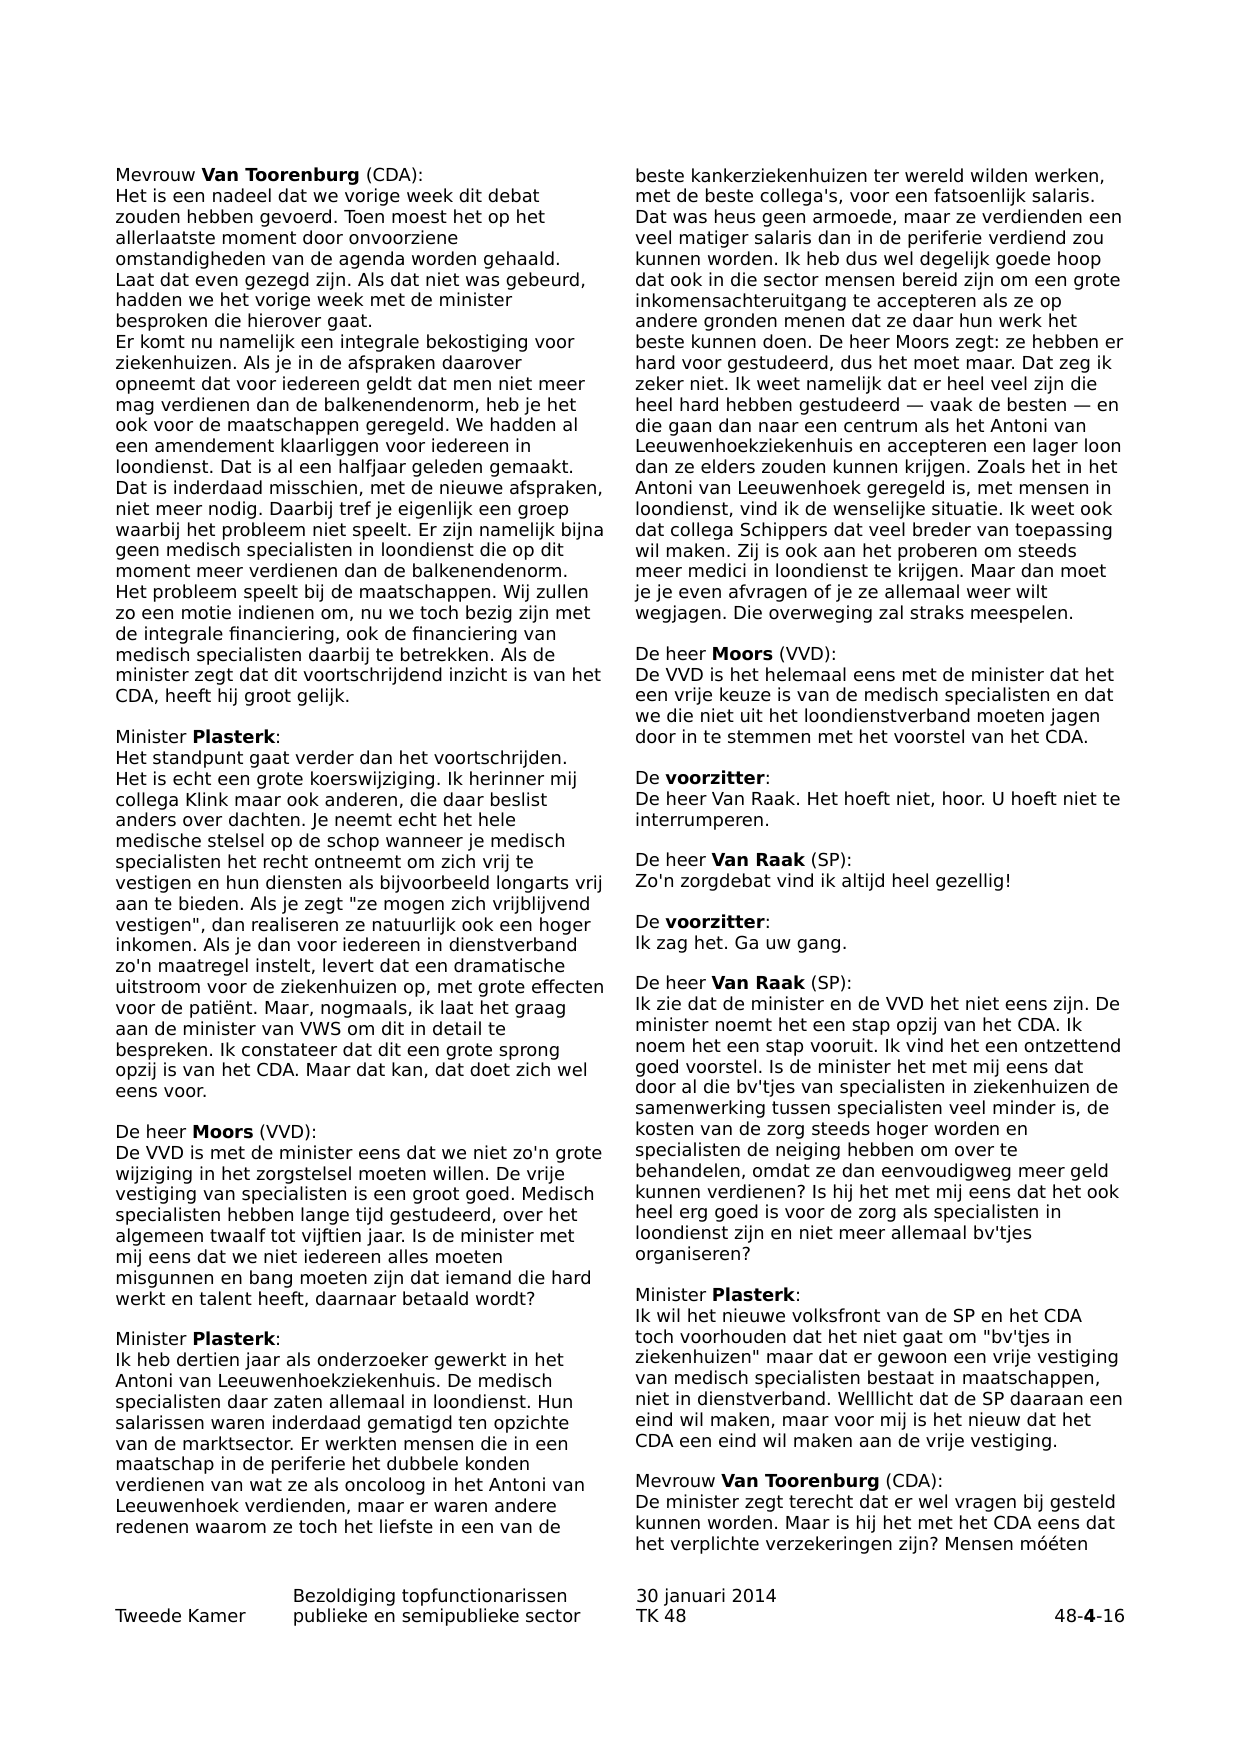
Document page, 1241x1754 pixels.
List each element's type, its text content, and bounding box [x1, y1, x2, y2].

text Ik heb dertien jaar als onderzoeker gewerkt in het Antoni van Leeuwenhoekziekenhuis. De medisch specialisten daar zaten allemaal in loondienst. Hun salarissen waren inderdaad gematigd ten opzichte van de marktsector. Er werkten mensen die in een maatschap in de periferie het dubbele konden verdienen van wat ze als oncoloog in het Antoni van Leeuwenhoek verdienden, maar er waren andere redenen waarom ze toch het liefste in een van de [115, 1350, 605, 1537]
text De heer Moors (VVD): [115, 1122, 605, 1142]
text Ik wil het nieuwe volksfront van de SP en het CDA toch voorhouden dat het niet gaat om "bv'tjes in ziekenhuizen" maar dat er gewoon een vrije vestiging van medisch specialisten bestaat in maatschappen, niet in dienstverband. Welllicht dat de SP daaraan een eind wil maken, maar voor mij is het nieuw dat het CDA een eind wil maken aan de vrije vestiging. [635, 1306, 1125, 1451]
text De voorzitter: [635, 768, 1125, 788]
text Mevrouw Van Toorenburg (CDA): [115, 165, 605, 186]
text De minister zegt terecht dat er wel vragen bij gesteld kunnen worden. Maar is hij het met het CDA eens dat het verplichte verzekeringen zijn? Mensen móéten [635, 1492, 1125, 1554]
text De heer Van Raak. Het hoeft niet, hoor. U hoeft niet te interrumperen. [635, 788, 1125, 830]
text Het is een nadeel dat we vorige week dit debat zouden hebben gevoerd. Toen moest het op het allerlaatste moment door onvoorziene omstandigheden van de agenda worden gehaald. Laat dat even gezegd zijn. Als dat niet was gebeurd, hadden we het vorige week met de minister besproken die hierover gaat. [115, 186, 605, 332]
text De voorzitter: [635, 912, 1125, 932]
text De VVD is met de minister eens dat we niet zo'n grote wijziging in het zorgstelsel moeten willen. De vrije vestiging van specialisten is een groot goed. Medisch specialisten hebben lange tijd gestudeerd, over het algemeen twaalf tot vijftien jaar. Is de minister met mij eens dat we niet iedereen alles moeten misgunnen en bang moeten zijn dat iemand die hard werkt en talent heeft, daarnaar betaald wordt? [115, 1142, 605, 1309]
text De VVD is het helemaal eens met de minister dat het een vrije keuze is van de medisch specialisten en dat we die niet uit het loondienstverband moeten jagen door in te stemmen met het voorstel van het CDA. [635, 664, 1125, 748]
text Het standpunt gaat verder dan het voortschrijden. Het is echt een grote koerswijziging. Ik herinner mij collega Klink maar ook anderen, die daar beslist anders over dachten. Je neemt echt het hele medische stelsel op de schop wanneer je medisch specialisten het recht ontneemt om zich vrij te vestigen en hun diensten als bijvoorbeeld longarts vrij aan te bieden. Als je zegt "ze mogen zich vrijblijvend vestigen", dan realiseren ze natuurlijk ook een hoger inkomen. Als je dan voor iedereen in dienstverband zo'n maatregel instelt, levert dat een dramatische uitstroom voor de ziekenhuizen op, met grote effecten voor de patiënt. Maar, nogmaals, ik laat het graag aan de minister van VWS om dit in detail te bespreken. Ik constateer dat dit een grote sprong opzij is van het CDA. Maar dat kan, dat doet zich wel eens voor. [115, 748, 605, 1102]
text beste kankerziekenhuizen ter wereld wilden werken, met de beste collega's, voor een fatsoenlijk salaris. Dat was heus geen armoede, maar ze verdienden een veel matiger salaris dan in de periferie verdiend zou kunnen worden. Ik heb dus wel degelijk goede hoop dat ook in die sector mensen bereid zijn om een grote inkomensachteruitgang te accepteren als ze op andere gronden menen dat ze daar hun werk het beste kunnen doen. De heer Moors zegt: ze hebben er hard voor gestudeerd, dus het moet maar. Dat zeg ik zeker niet. Ik weet namelijk dat er heel veel zijn die heel hard hebben gestudeerd — vaak de besten — en die gaan dan naar een centrum als het Antoni van Leeuwenhoekziekenhuis en accepteren een lager loon dan ze elders zouden kunnen krijgen. Zoals het in het Antoni van Leeuwenhoek geregeld is, met mensen in loondienst, vind ik de wenselijke situatie. Ik weet ook dat collega Schippers dat veel breder van toepassing wil maken. Zij is ook aan het proberen om steeds meer medici in loondienst te krijgen. Maar dan moet je je even afvragen of je ze allemaal weer wilt wegjagen. Die overweging zal straks meespelen. [635, 165, 1125, 624]
text Er komt nu namelijk een integrale bekostiging voor ziekenhuizen. Als je in de afspraken daarover opneemt dat voor iedereen geldt dat men niet meer mag verdienen dan de balkenendenorm, heb je het ook voor de maatschappen geregeld. We hadden al een amendement klaarliggen voor iedereen in loondienst. Dat is al een halfjaar geleden gemaakt. Dat is inderdaad misschien, met de nieuwe afspraken, niet meer nodig. Daarbij tref je eigenlijk een groep waarbij het probleem niet speelt. Er zijn namelijk bijna geen medisch specialisten in loondienst die op dit moment meer verdienen dan de balkenendenorm. Het probleem speelt bij de maatschappen. Wij zullen zo een motie indienen om, nu we toch bezig zijn met de integrale financiering, ook de financiering van medisch specialisten daarbij te betrekken. Als de minister zegt dat dit voortschrijdend inzicht is van het CDA, heeft hij groot gelijk. [115, 332, 605, 707]
text Minister Plasterk: [635, 1285, 1125, 1306]
text De heer Van Raak (SP): [635, 850, 1125, 871]
text De heer Moors (VVD): [635, 644, 1125, 664]
text Ik zag het. Ga uw gang. [635, 932, 1125, 953]
text Minister Plasterk: [115, 1329, 605, 1350]
text Minister Plasterk: [115, 727, 605, 748]
text Ik zie dat de minister en de VVD het niet eens zijn. De minister noemt het een stap opzij van het CDA. Ik noem het een stap vooruit. Ik vind het een ontzettend goed voorstel. Is de minister het met mij eens dat door al die bv'tjes van specialisten in ziekenhuizen de samenwerking tussen specialisten veel minder is, de kosten van de zorg steeds hoger worden en specialisten de neiging hebben om over te behandelen, omdat ze dan eenvoudigweg meer geld kunnen verdienen? Is hij het met mij eens dat het ook heel erg goed is voor de zorg als specialisten in loondienst zijn en niet meer allemaal bv'tjes organiseren? [635, 994, 1125, 1265]
text Zo'n zorgdebat vind ik altijd heel gezellig! [635, 871, 1125, 892]
text De heer Van Raak (SP): [635, 973, 1125, 994]
text Mevrouw Van Toorenburg (CDA): [635, 1471, 1125, 1492]
